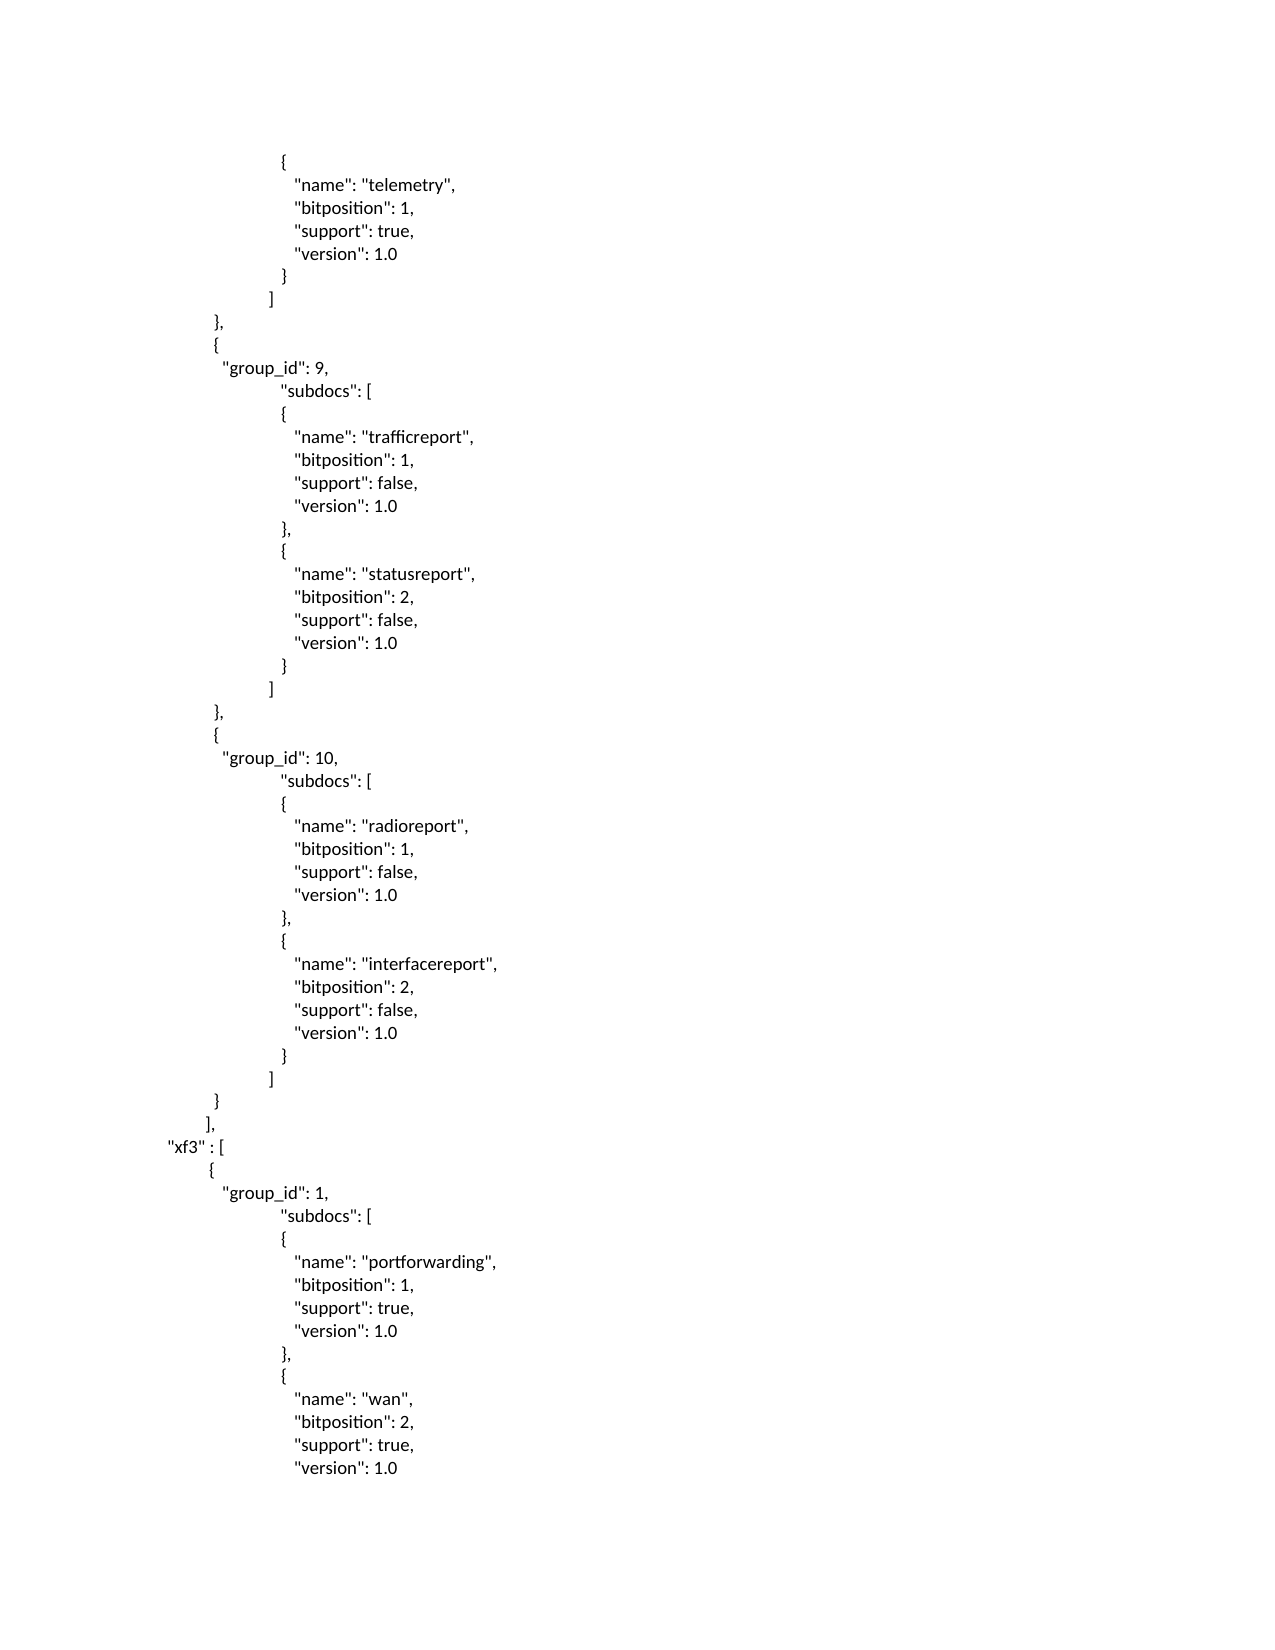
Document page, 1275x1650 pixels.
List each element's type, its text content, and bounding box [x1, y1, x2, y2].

text } [150, 264, 1125, 287]
text "group_id": 9, [150, 356, 1125, 379]
text "version": 1.0 [150, 1319, 1125, 1342]
text "group_id": 10, [150, 746, 1125, 769]
text "bitposition": 1, [150, 448, 1125, 471]
text ] [150, 287, 1125, 310]
text "bitposition": 2, [150, 975, 1125, 998]
text "support": true, [150, 1433, 1125, 1456]
text "subdocs": [ [150, 1204, 1125, 1227]
text { [150, 1227, 1125, 1250]
text "version": 1.0 [150, 1021, 1125, 1044]
text "version": 1.0 [150, 242, 1125, 264]
text "support": false, [150, 998, 1125, 1021]
text "name": "portforwarding", [150, 1250, 1125, 1273]
text }, [150, 906, 1125, 929]
text }, [150, 700, 1125, 723]
text "support": false, [150, 608, 1125, 631]
text "bitposition": 1, [150, 837, 1125, 860]
text { [150, 150, 1125, 173]
text { [150, 792, 1125, 814]
text "version": 1.0 [150, 631, 1125, 654]
text "subdocs": [ [150, 769, 1125, 792]
text "version": 1.0 [150, 1456, 1125, 1479]
text "name": "telemetry", [150, 173, 1125, 196]
text "name": "statusreport", [150, 562, 1125, 585]
text { [150, 723, 1125, 746]
text { [150, 333, 1125, 356]
text { [150, 402, 1125, 425]
text ], [150, 1112, 1125, 1135]
text } [150, 1044, 1125, 1067]
text "version": 1.0 [150, 883, 1125, 906]
text "bitposition": 1, [150, 1273, 1125, 1296]
text "support": true, [150, 219, 1125, 242]
text { [150, 1158, 1125, 1181]
text ] [150, 677, 1125, 700]
text "support": false, [150, 860, 1125, 883]
text "bitposition": 2, [150, 585, 1125, 608]
text "support": true, [150, 1296, 1125, 1319]
text "xf3" : [ [150, 1135, 1125, 1158]
text { [150, 539, 1125, 562]
text "name": "wan", [150, 1387, 1125, 1410]
text { [150, 929, 1125, 952]
text { [150, 1364, 1125, 1387]
text "name": "interfacereport", [150, 952, 1125, 975]
text } [150, 1089, 1125, 1112]
text "bitposition": 2, [150, 1410, 1125, 1433]
text }, [150, 517, 1125, 539]
text "support": false, [150, 471, 1125, 494]
text "name": "trafficreport", [150, 425, 1125, 448]
text ] [150, 1067, 1125, 1089]
text "group_id": 1, [150, 1181, 1125, 1204]
text }, [150, 310, 1125, 333]
text "bitposition": 1, [150, 196, 1125, 219]
text } [150, 654, 1125, 677]
text "subdocs": [ [150, 379, 1125, 402]
text "version": 1.0 [150, 494, 1125, 517]
text }, [150, 1342, 1125, 1364]
text "name": "radioreport", [150, 814, 1125, 837]
